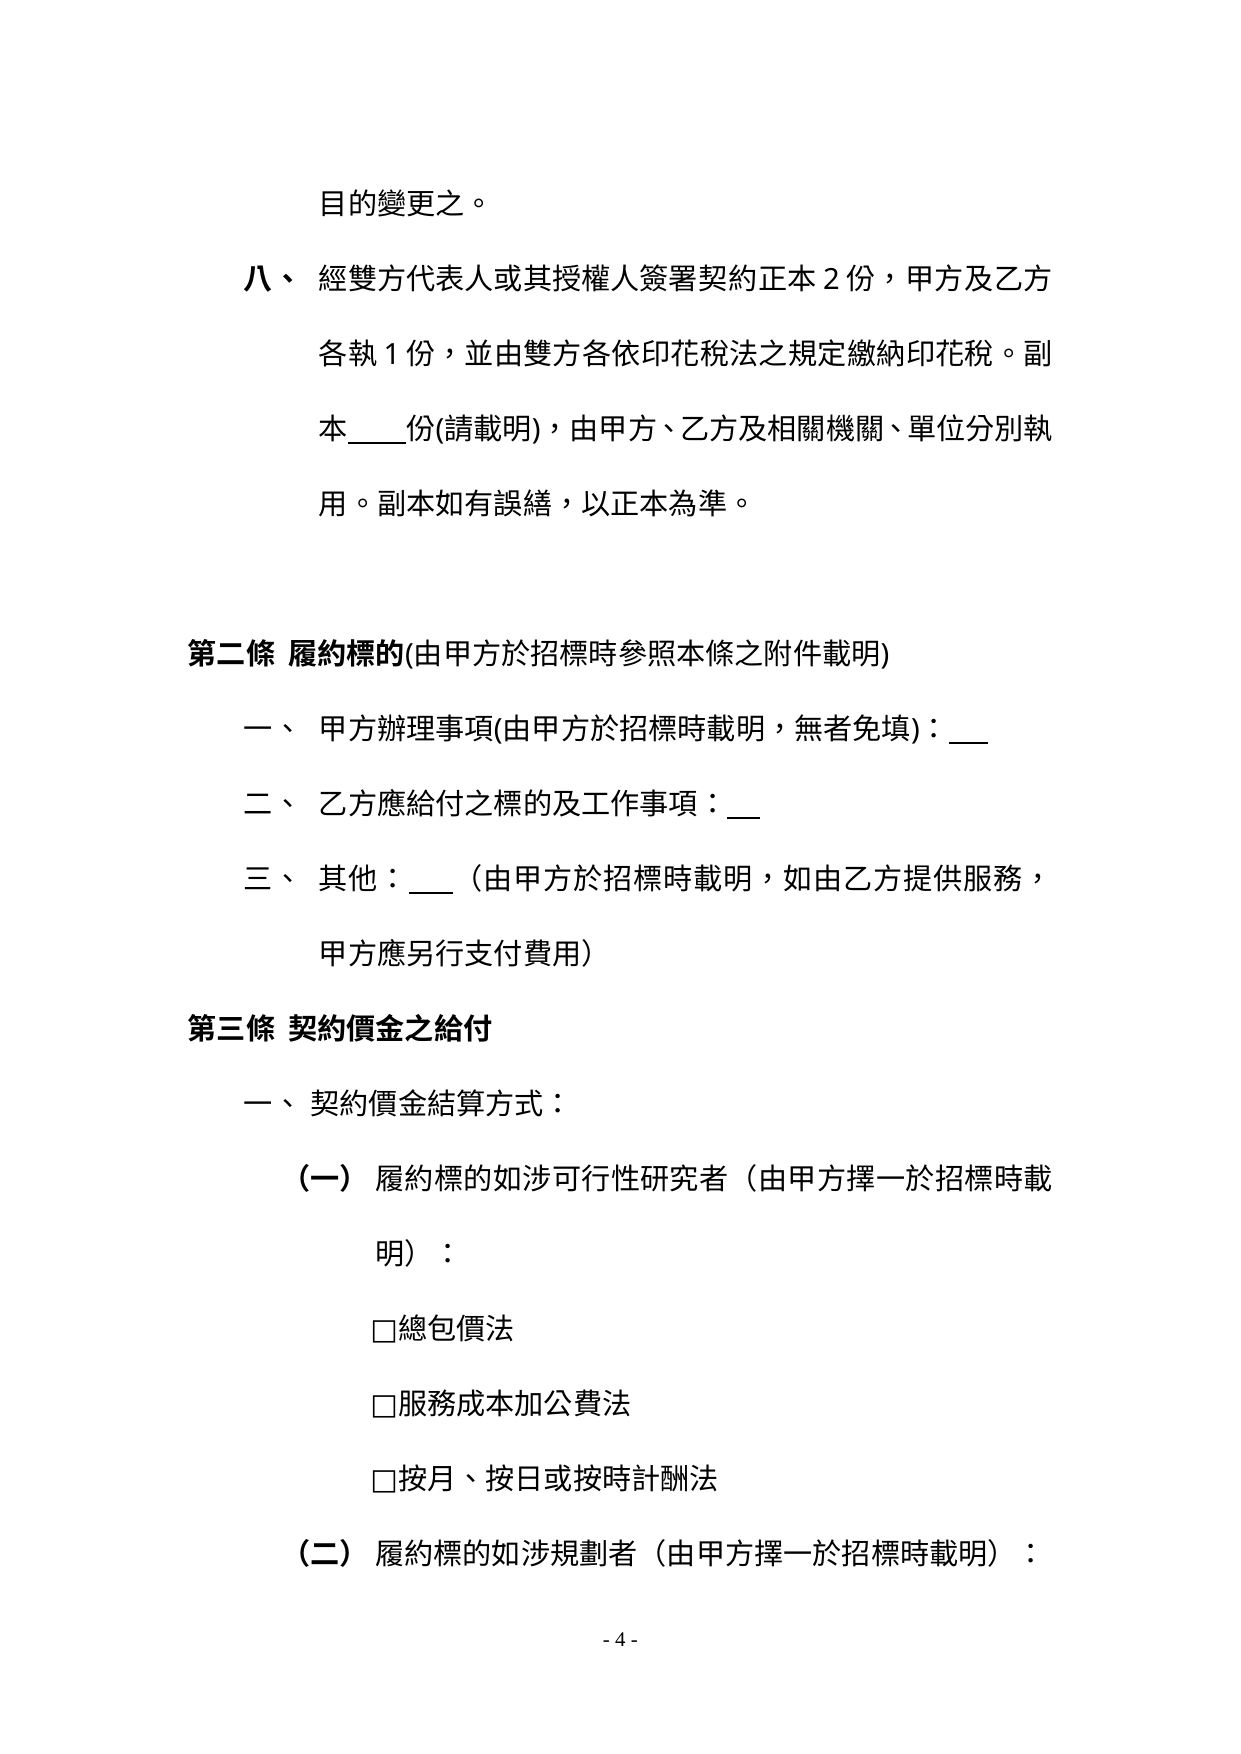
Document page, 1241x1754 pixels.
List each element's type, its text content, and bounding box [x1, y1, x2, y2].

list 其他： （由甲方於招標時載明，如由乙方提供服務，甲方應另行支付費用） [244, 839, 1053, 989]
list 經雙方代表人或其授權人簽署契約正本2份，甲方及乙方各執1份，並由雙方各依印花稅法之規定繳納印花稅。副本 份(請載明)，由甲方、乙方及相關機關、單位分別執用。副本如有誤繕，以正本為準。 [244, 239, 1053, 539]
list 乙方應給付之標的及工作事項： [244, 764, 1053, 839]
list 目的變更之。 [244, 164, 1053, 239]
list 履約標的如涉規劃者（由甲方擇一於招標時載明）： [281, 1514, 1053, 1589]
text 第二條 履約標的(由甲方於招標時參照本條之附件載明) [187, 614, 1053, 689]
text □按月、按日或按時計酬法 [195, 1439, 1053, 1514]
list 甲方辦理事項(由甲方於招標時載明，無者免填)： [244, 689, 1053, 764]
list 履約標的如涉可行性研究者（由甲方擇一於招標時載明）： [281, 1139, 1053, 1289]
list 契約價金結算方式： [244, 1064, 1053, 1139]
text □服務成本加公費法 [195, 1364, 1053, 1439]
text 第三條 契約價金之給付 [187, 989, 1053, 1064]
text □總包價法 [195, 1289, 1053, 1364]
